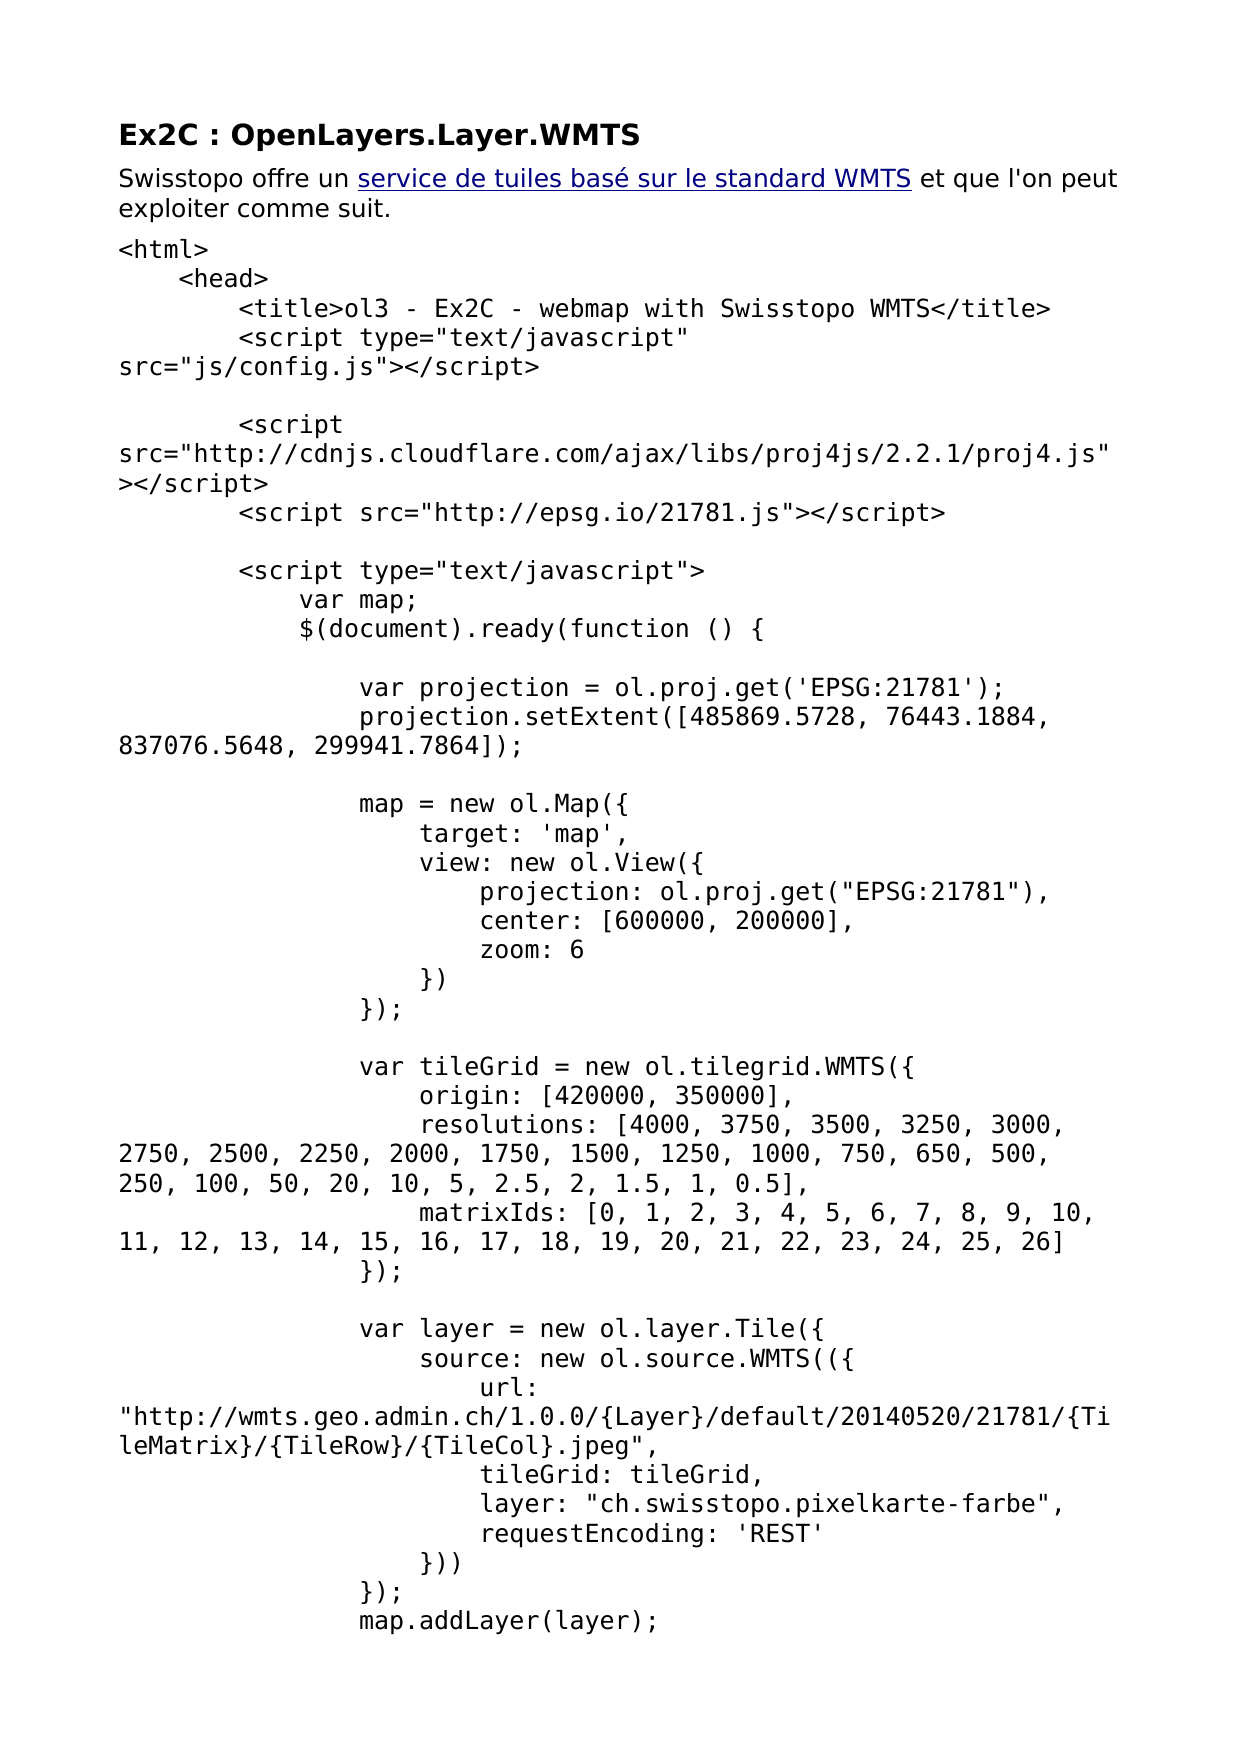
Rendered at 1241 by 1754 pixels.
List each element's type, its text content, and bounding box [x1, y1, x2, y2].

text <html> <head> <title>ol3 - Ex2C - webmap with Swisstopo WMTS</title> <script type="text/javascript" src="js/config.js"></script> <script src="http://cdnjs.cloudflare.com/ajax/libs/proj4js/2.2.1/proj4.js"></script> <script src="http://epsg.io/21781.js"></script> <script type="text/javascript"> var map; $(document).ready(function () { var projection = ol.proj.get('EPSG:21781'); projection.setExtent([485869.5728, 76443.1884, 837076.5648, 299941.7864]); map = new ol.Map({ target: 'map', view: new ol.View({ projection: ol.proj.get("EPSG:21781"), center: [600000, 200000], zoom: 6 }) }); var tileGrid = new ol.tilegrid.WMTS({ origin: [420000, 350000], resolutions: [4000, 3750, 3500, 3250, 3000, 2750, 2500, 2250, 2000, 1750, 1500, 1250, 1000, 750, 650, 500, 250, 100, 50, 20, 10, 5, 2.5, 2, 1.5, 1, 0.5], matrixIds: [0, 1, 2, 3, 4, 5, 6, 7, 8, 9, 10, 11, 12, 13, 14, 15, 16, 17, 18, 19, 20, 21, 22, 23, 24, 25, 26] }); var layer = new ol.layer.Tile({ source: new ol.source.WMTS(({ url: "http://wmts.geo.admin.ch/1.0.0/{Layer}/default/20140520/21781/{TileMatrix}/{TileRow}/{TileCol}.jpeg", tileGrid: tileGrid, layer: "ch.swisstopo.pixelkarte-farbe", requestEncoding: 'REST' })) }); map.addLayer(layer); [118, 235, 1122, 1635]
text Swisstopo offre un service de tuiles basé sur le standard WMTS et que l'on peut exploiter comme suit. [118, 164, 1122, 223]
subtitle Ex2C : OpenLayers.Layer.WMTS [118, 118, 1122, 152]
